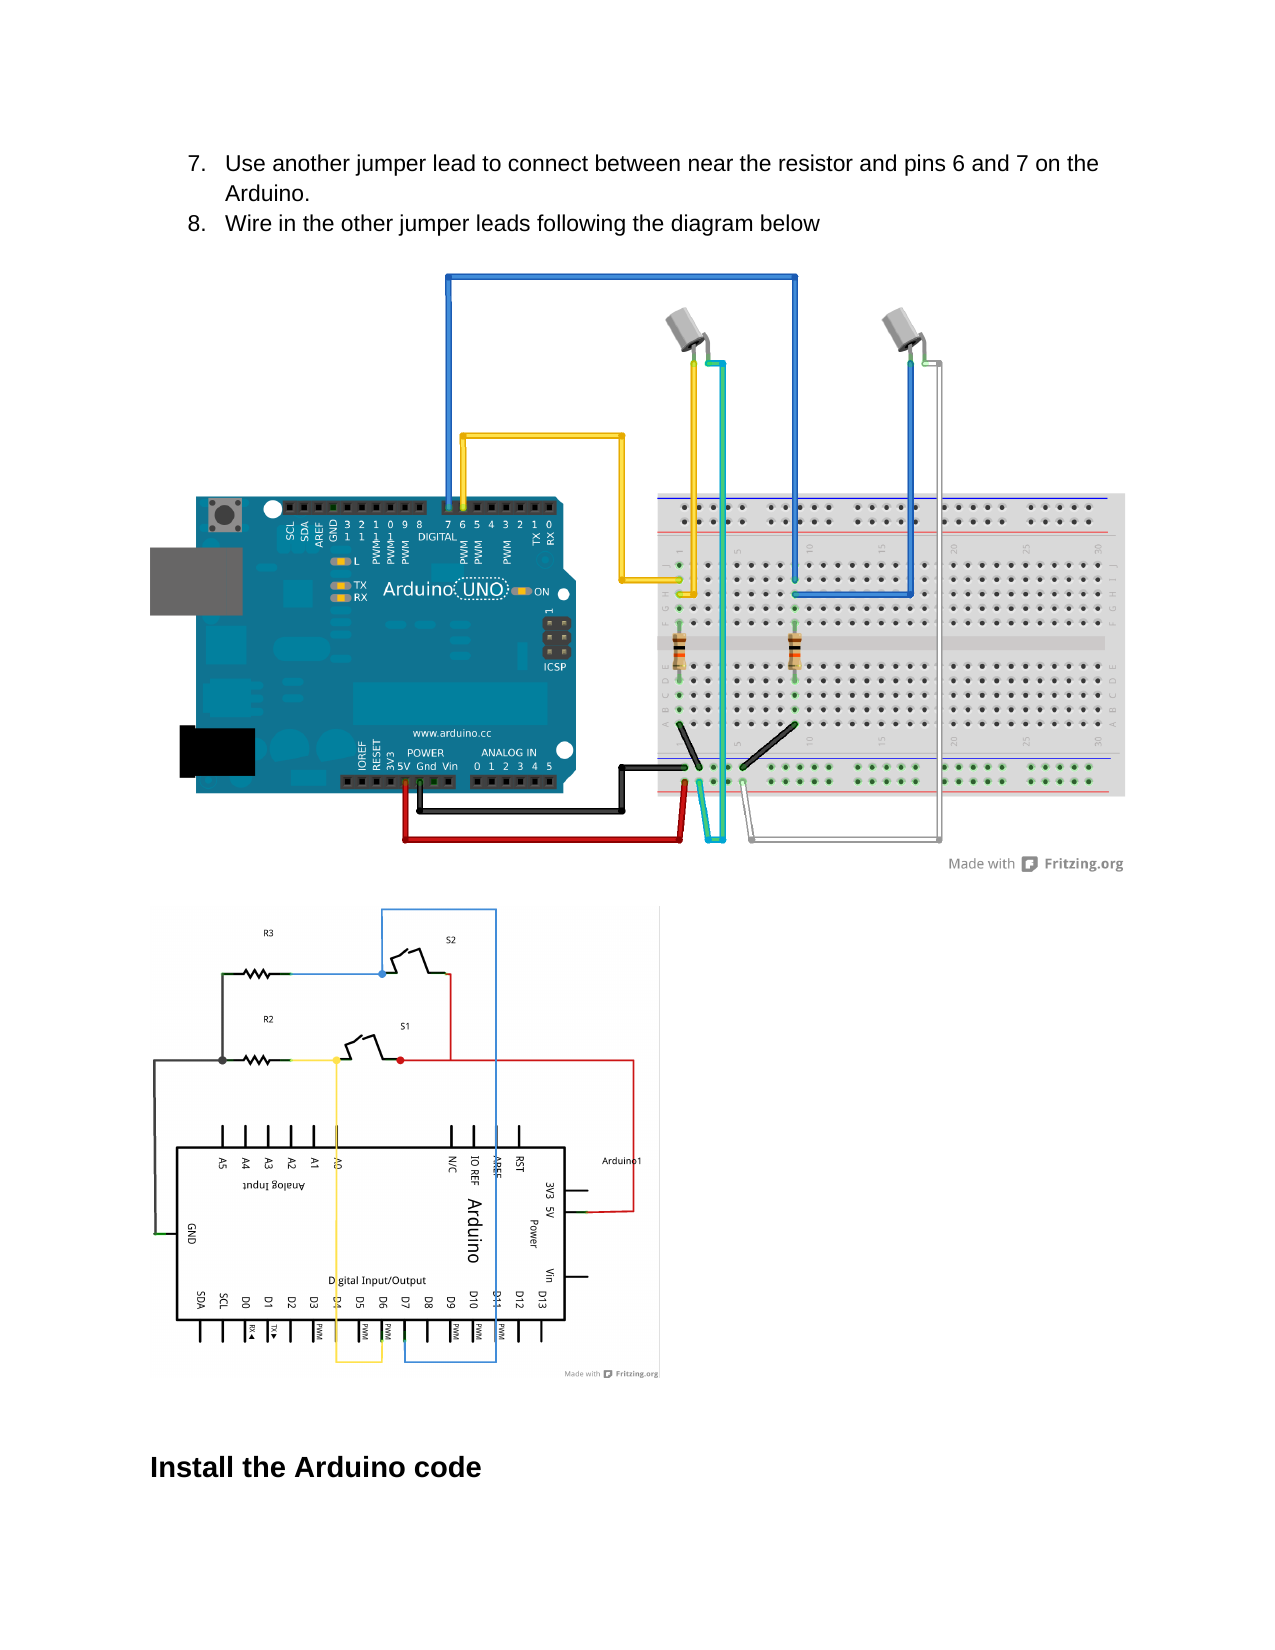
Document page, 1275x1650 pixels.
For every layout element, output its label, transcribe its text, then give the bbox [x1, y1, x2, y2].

picture [150, 906, 660, 1378]
list Use another jumper lead to connect between near the resistor and pins 6 and 7 on the Arduino. [187, 150, 1125, 207]
picture [150, 270, 1125, 872]
list Wire in the other jumper leads following the diagram below [187, 210, 1125, 237]
subtitle Install the Arduino code [150, 1449, 1125, 1483]
